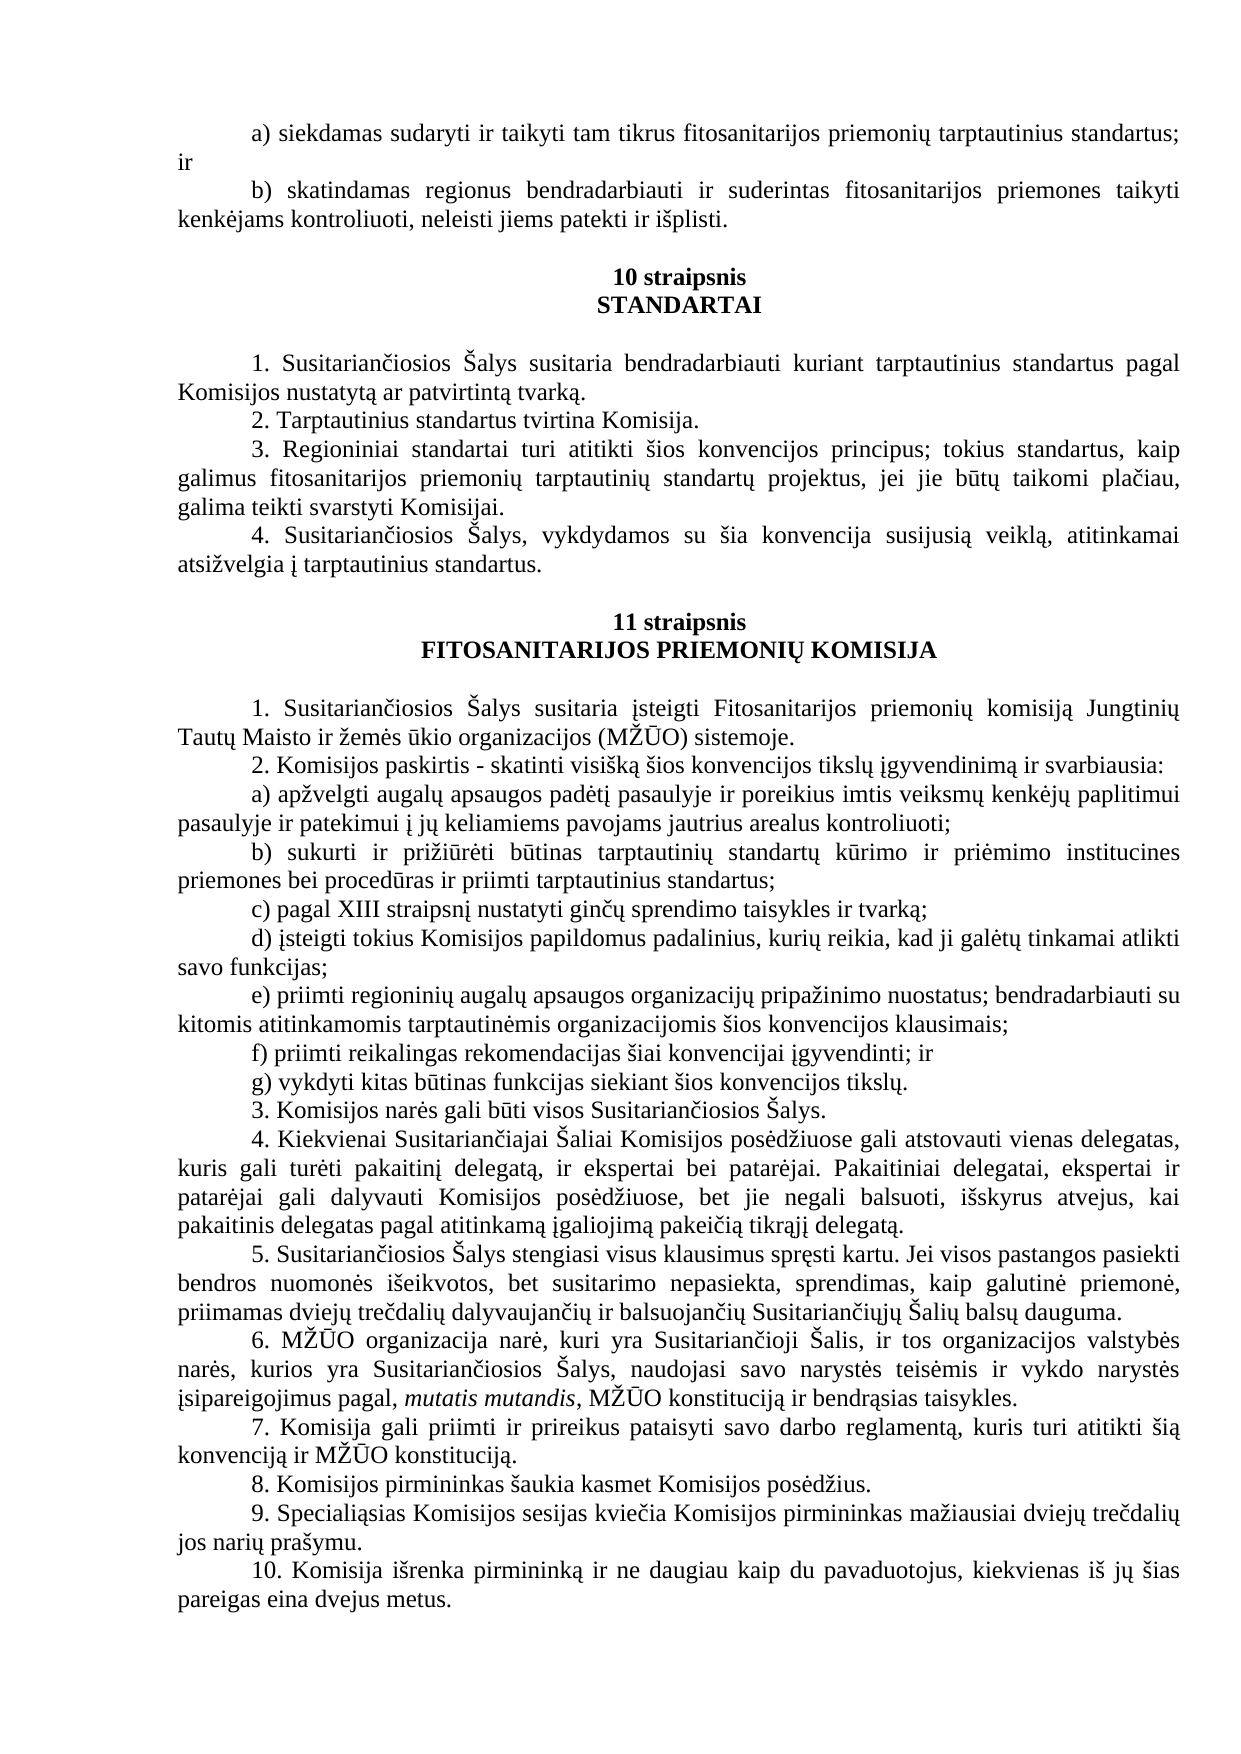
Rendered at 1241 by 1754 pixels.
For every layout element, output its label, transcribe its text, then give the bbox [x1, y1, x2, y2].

text d) įsteigti tokius Komisijos papildomus padalinius, kurių reikia, kad ji galėtų tinkamai atlikti savo funkcijas; [177, 923, 1181, 981]
text 2. Tarptautinius standartus tvirtina Komisija. [177, 406, 1181, 434]
text 6. MŽŪO organizacija narė, kuri yra Susitariančioji Šalis, ir tos organizacijos valstybės narės, kurios yra Susitariančiosios Šalys, naudojasi savo narystės teisėmis ir vykdo narystės įsipareigojimus pagal, mutatis mutandis, MŽŪO konstituciją ir bendrąsias taisykles. [177, 1326, 1181, 1412]
text b) sukurti ir prižiūrėti būtinas tarptautinių standartų kūrimo ir priėmimo institucines priemones bei procedūras ir priimti tarptautinius standartus; [177, 837, 1181, 894]
text 1. Susitariančiosios Šalys susitaria bendradarbiauti kuriant tarptautinius standartus pagal Komisijos nustatytą ar patvirtintą tvarką. [177, 348, 1181, 406]
text f) priimti reikalingas rekomendacijas šiai konvencijai įgyvendinti; ir [177, 1038, 1181, 1067]
text 10. Komisija išrenka pirmininką ir ne daugiau kaip du pavaduotojus, kiekvienas iš jų šias pareigas eina dvejus metus. [177, 1556, 1181, 1613]
text 3. Komisijos narės gali būti visos Susitariančiosios Šalys. [177, 1096, 1181, 1124]
text 1. Susitariančiosios Šalys susitaria įsteigti Fitosanitarijos priemonių komisiją Jungtinių Tautų Maisto ir žemės ūkio organizacijos (MŽŪO) sistemoje. [177, 693, 1181, 751]
text 8. Komisijos pirmininkas šaukia kasmet Komisijos posėdžius. [177, 1469, 1181, 1498]
text 2. Komisijos paskirtis - skatinti visišką šios konvencijos tikslų įgyvendinimą ir svarbiausia: [177, 751, 1181, 779]
text Fitosanitarijos priemonių komisija [177, 636, 1181, 664]
text a) apžvelgti augalų apsaugos padėtį pasaulyje ir poreikius imtis veiksmų kenkėjų paplitimui pasaulyje ir patekimui į jų keliamiems pavojams jautrius arealus kontroliuoti; [177, 779, 1181, 837]
text 11 straipsnis [177, 607, 1181, 636]
text g) vykdyti kitas būtinas funkcijas siekiant šios konvencijos tikslų. [177, 1067, 1181, 1096]
text 4. Kiekvienai Susitariančiajai Šaliai Komisijos posėdžiuose gali atstovauti vienas delegatas, kuris gali turėti pakaitinį delegatą, ir ekspertai bei patarėjai. Pakaitiniai delegatai, ekspertai ir patarėjai gali dalyvauti Komisijos posėdžiuose, bet jie negali balsuoti, išskyrus atvejus, kai pakaitinis delegatas pagal atitinkamą įgaliojimą pakeičią tikrąjį delegatą. [177, 1124, 1181, 1239]
text e) priimti regioninių augalų apsaugos organizacijų pripažinimo nuostatus; bendradarbiauti su kitomis atitinkamomis tarptautinėmis organizacijomis šios konvencijos klausimais; [177, 981, 1181, 1038]
text 5. Susitariančiosios Šalys stengiasi visus klausimus spręsti kartu. Jei visos pastangos pasiekti bendros nuomonės išeikvotos, bet susitarimo nepasiekta, sprendimas, kaip galutinė priemonė, priimamas dviejų trečdalių dalyvaujančių ir balsuojančių Susitariančiųjų Šalių balsų dauguma. [177, 1239, 1181, 1326]
text 10 straipsnis [177, 262, 1181, 291]
text 7. Komisija gali priimti ir prireikus pataisyti savo darbo reglamentą, kuris turi atitikti šią konvenciją ir MŽŪO konstituciją. [177, 1412, 1181, 1469]
text a) siekdamas sudaryti ir taikyti tam tikrus fitosanitarijos priemonių tarptautinius standartus; ir [177, 118, 1181, 176]
text Standartai [177, 291, 1181, 319]
text 4. Susitariančiosios Šalys, vykdydamos su šia konvencija susijusią veiklą, atitinkamai atsižvelgia į tarptautinius standartus. [177, 521, 1181, 578]
text b) skatindamas regionus bendradarbiauti ir suderintas fitosanitarijos priemones taikyti kenkėjams kontroliuoti, neleisti jiems patekti ir išplisti. [177, 176, 1181, 233]
text 9. Specialiąsias Komisijos sesijas kviečia Komisijos pirmininkas mažiausiai dviejų trečdalių jos narių prašymu. [177, 1498, 1181, 1556]
text c) pagal XIII straipsnį nustatyti ginčų sprendimo taisykles ir tvarką; [177, 894, 1181, 923]
text 3. Regioniniai standartai turi atitikti šios konvencijos principus; tokius standartus, kaip galimus fitosanitarijos priemonių tarptautinių standartų projektus, jei jie būtų taikomi plačiau, galima teikti svarstyti Komisijai. [177, 434, 1181, 521]
